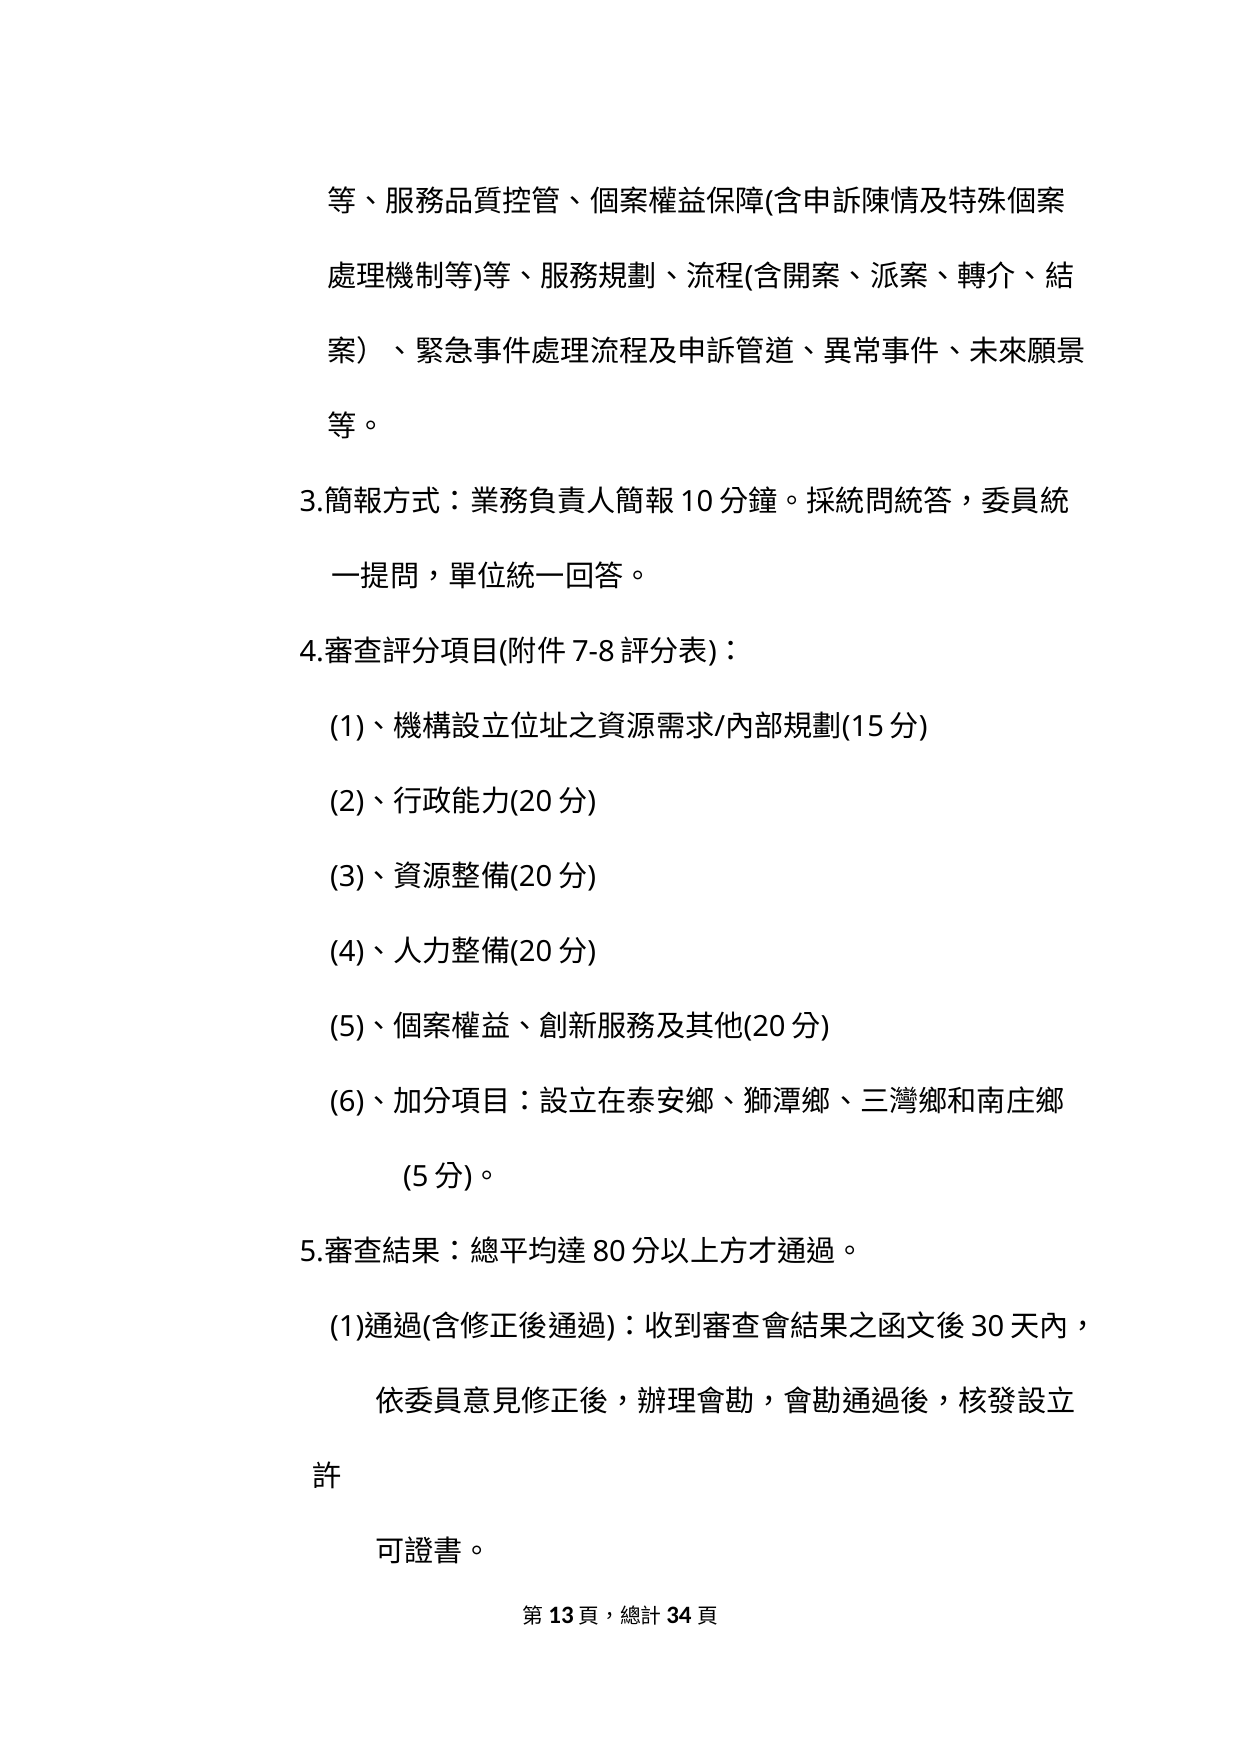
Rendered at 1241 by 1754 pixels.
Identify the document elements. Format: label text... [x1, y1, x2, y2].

text (3)、資源整備(20分) [312, 836, 1092, 911]
text 可證書。 [312, 1511, 1092, 1586]
text (4)、人力整備(20分) [312, 911, 1092, 986]
text (2)、行政能力(20分) [312, 761, 1092, 836]
text 一提問，單位統一回答。 [331, 536, 1092, 611]
text 依委員意見修正後，辦理會勘，會勘通過後，核發設立許 [312, 1361, 1092, 1511]
text 5.審查結果：總平均達80分以上方才通過。 [148, 1211, 1092, 1286]
text 處理機制等)等、服務規劃、流程(含開案、派案、轉介、結 [327, 236, 1092, 311]
text 案）、緊急事件處理流程及申訴管道、異常事件、未來願景 [327, 311, 1092, 386]
text 等。 [327, 386, 1092, 461]
text (5)、個案權益、創新服務及其他(20分) [312, 986, 1092, 1061]
text 3.簡報方式：業務負責人簡報10分鐘。採統問統答，委員統 [148, 461, 1092, 536]
text 等、服務品質控管、個案權益保障(含申訴陳情及特殊個案 [327, 161, 1092, 236]
text (6)、加分項目：設立在泰安鄉、獅潭鄉、三灣鄉和南庄鄉 [312, 1061, 1092, 1136]
text (5分)。 [312, 1136, 1092, 1211]
text (1)、機構設立位址之資源需求/內部規劃(15分) [312, 686, 1092, 761]
text (1)通過(含修正後通過)：收到審查會結果之函文後30天內， [312, 1286, 1092, 1361]
text 4.審查評分項目(附件7-8評分表)： [148, 611, 1092, 686]
